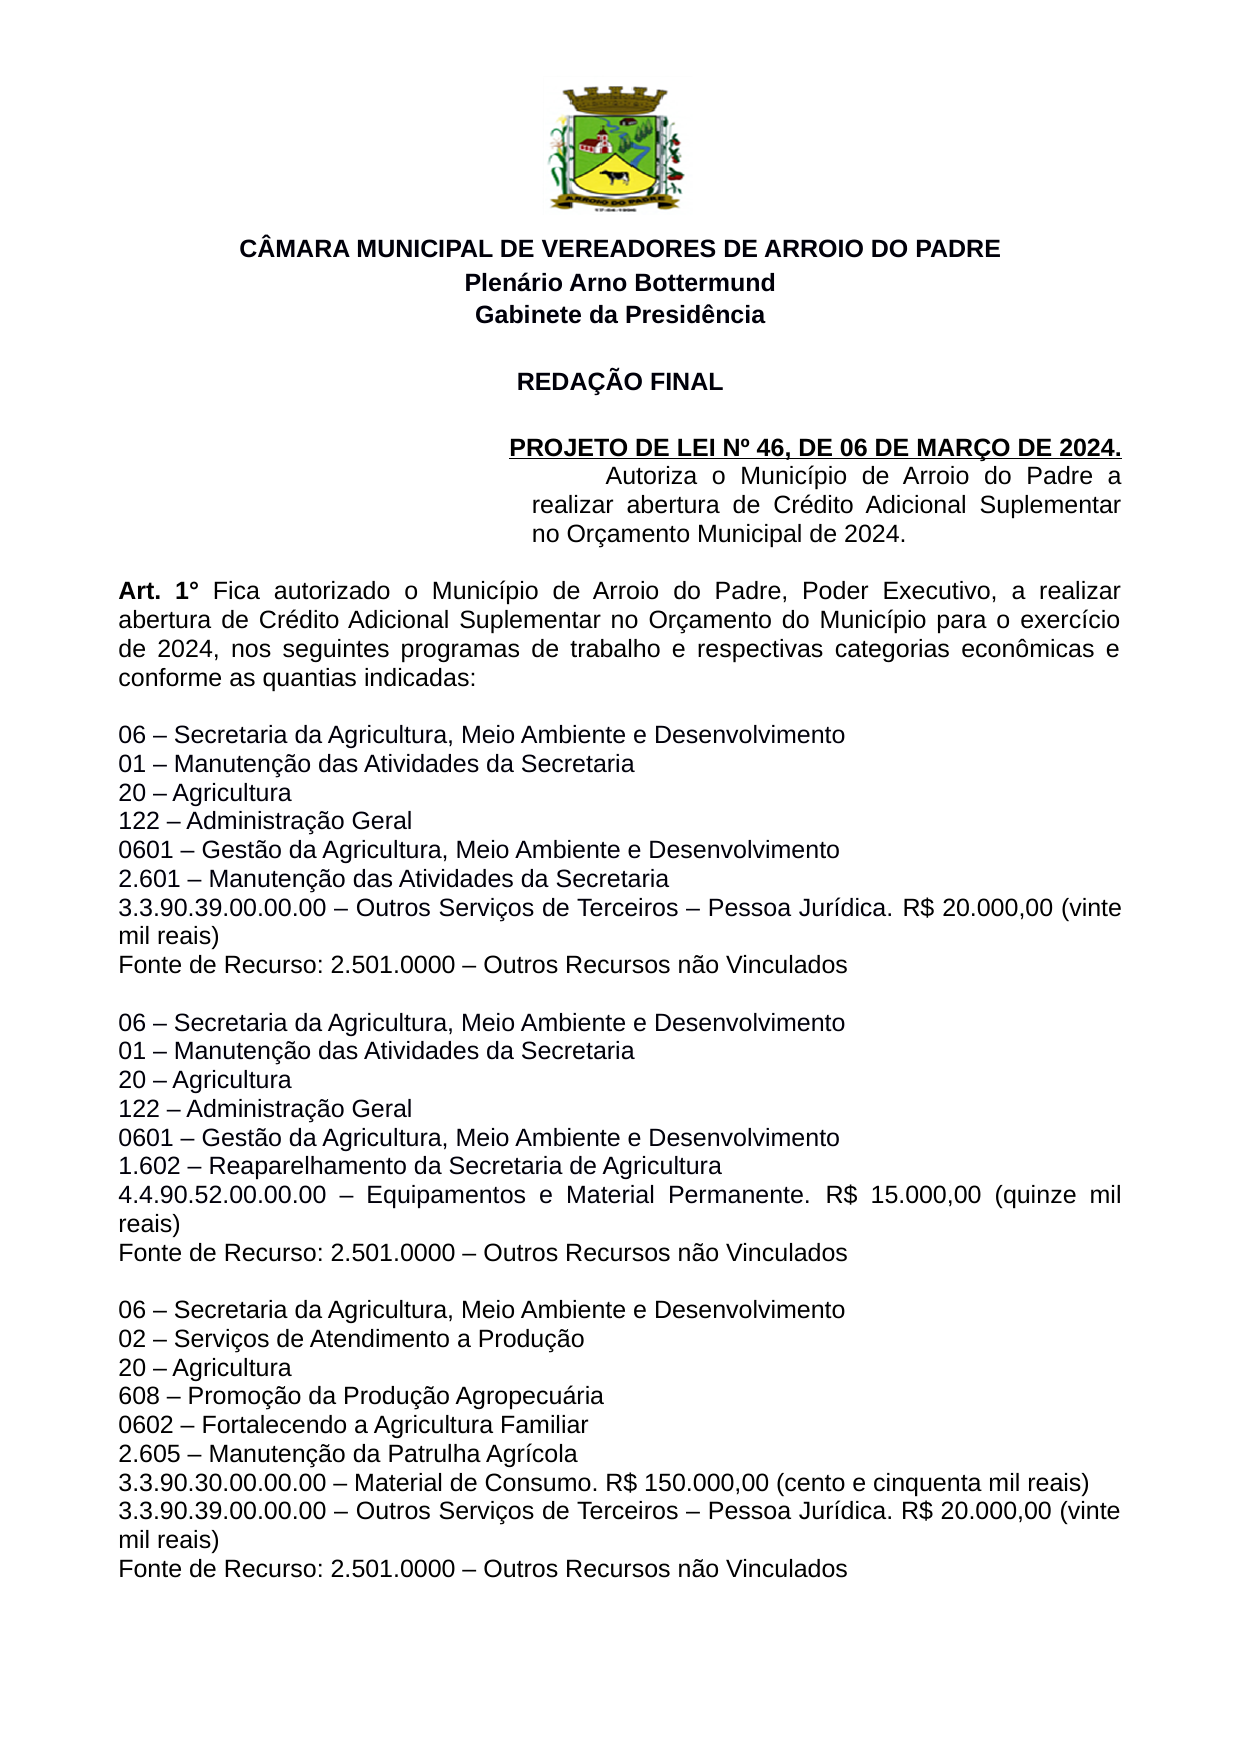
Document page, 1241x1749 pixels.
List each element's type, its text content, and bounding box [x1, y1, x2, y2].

text 4.4.90.52.00.00.00 – Equipamentos e Material Permanente. R$ 15.000,00 (quinze mil reais) [118, 1180, 1122, 1238]
text Autoriza o Município de Arroio do Padre a realizar abertura de Crédito Adicional Suplementar no Orçamento Municipal de 2024. [532, 461, 1122, 548]
text 0601 – Gestão da Agricultura, Meio Ambiente e Desenvolvimento [118, 835, 1122, 864]
text Fonte de Recurso: 2.501.0000 – Outros Recursos não Vinculados [118, 1554, 1122, 1583]
text 122 – Administração Geral [118, 1094, 1122, 1123]
text Câmara Municipal de Vereadores de Arroio do Padre [118, 234, 1122, 263]
text 20 – Agricultura [118, 778, 1122, 806]
text 06 – Secretaria da Agricultura, Meio Ambiente e Desenvolvimento [118, 1008, 1122, 1036]
text 20 – Agricultura [118, 1353, 1122, 1381]
text 608 – Promoção da Produção Agropecuária [118, 1381, 1122, 1410]
text 06 – Secretaria da Agricultura, Meio Ambiente e Desenvolvimento [118, 1295, 1122, 1324]
text 3.3.90.30.00.00.00 – Material de Consumo. R$ 150.000,00 (cento e cinquenta mil reais) [118, 1468, 1122, 1496]
text 0601 – Gestão da Agricultura, Meio Ambiente e Desenvolvimento [118, 1123, 1122, 1151]
text 3.3.90.39.00.00.00 – Outros Serviços de Terceiros – Pessoa Jurídica. R$ 20.000,00 (vinte mil reais) [118, 1496, 1122, 1554]
text Plenário Arno Bottermund [118, 267, 1122, 296]
text Fonte de Recurso: 2.501.0000 – Outros Recursos não Vinculados [118, 950, 1122, 979]
text 2.605 – Manutenção da Patrulha Agrícola [118, 1439, 1122, 1468]
text 0602 – Fortalecendo a Agricultura Familiar [118, 1410, 1122, 1439]
text 2.601 – Manutenção das Atividades da Secretaria [118, 864, 1122, 893]
picture [541, 75, 693, 215]
text 3.3.90.39.00.00.00 – Outros Serviços de Terceiros – Pessoa Jurídica. R$ 20.000,00 (vinte mil reais) [118, 893, 1122, 950]
text Fonte de Recurso: 2.501.0000 – Outros Recursos não Vinculados [118, 1238, 1122, 1266]
text 20 – Agricultura [118, 1065, 1122, 1094]
text 1.602 – Reaparelhamento da Secretaria de Agricultura [118, 1151, 1122, 1180]
text 122 – Administração Geral [118, 806, 1122, 835]
text Gabinete da Presidência [118, 301, 1122, 329]
text 06 – Secretaria da Agricultura, Meio Ambiente e Desenvolvimento [118, 720, 1122, 749]
text Art. 1° Fica autorizado o Município de Arroio do Padre, Poder Executivo, a realizar abertura de Crédito Adicional Suplementar no Orçamento do Município para o exercício de 2024, nos seguintes programas de trabalho e respectivas categorias econômicas e conforme as quantias indicadas: [118, 576, 1122, 691]
text 02 – Serviços de Atendimento a Produção [118, 1324, 1122, 1353]
text REDAÇÃO FINAL [118, 367, 1122, 395]
text 01 – Manutenção das Atividades da Secretaria [118, 749, 1122, 778]
text 01 – Manutenção das Atividades da Secretaria [118, 1036, 1122, 1065]
text PROJETO DE LEI Nº 46, DE 06 DE MARÇO DE 2024. [118, 433, 1122, 461]
